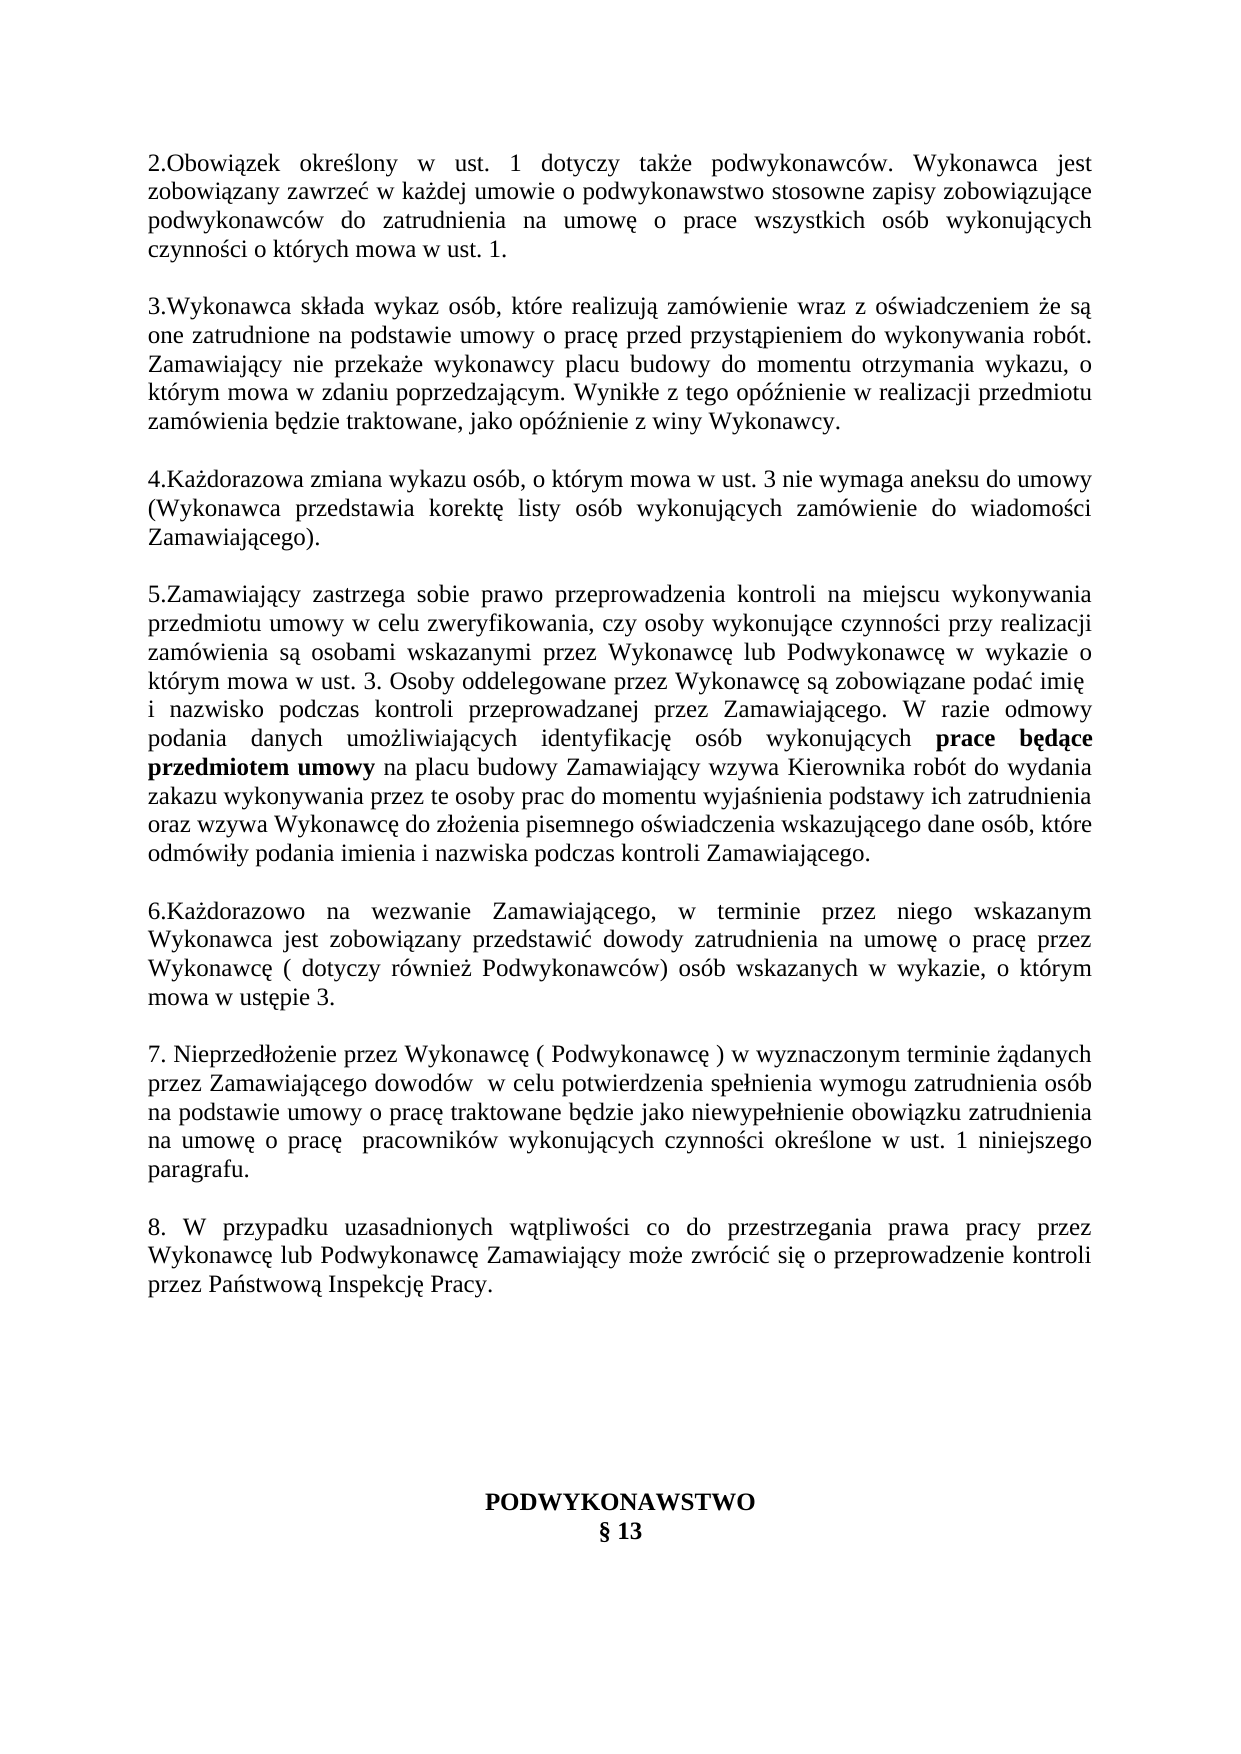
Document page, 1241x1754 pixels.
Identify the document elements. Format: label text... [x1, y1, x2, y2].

text 6.Każdorazowo na wezwanie Zamawiającego, w terminie przez niego wskazanym Wykonawca jest zobowiązany przedstawić dowody zatrudnienia na umowę o pracę przez Wykonawcę ( dotyczy również Podwykonawców) osób wskazanych w wykazie, o którym mowa w ustępie 3. [148, 896, 1093, 1011]
text 2.Obowiązek określony w ust. 1 dotyczy także podwykonawców. Wykonawca jest zobowiązany zawrzeć w każdej umowie o podwykonawstwo stosowne zapisy zobowiązujące podwykonawców do zatrudnienia na umowę o prace wszystkich osób wykonujących czynności o których mowa w ust. 1. [148, 148, 1093, 263]
text 4.Każdorazowa zmiana wykazu osób, o którym mowa w ust. 3 nie wymaga aneksu do umowy (Wykonawca przedstawia korektę listy osób wykonujących zamówienie do wiadomości Zamawiającego). [148, 464, 1093, 550]
text 8. W przypadku uzasadnionych wątpliwości co do przestrzegania prawa pracy przez Wykonawcę lub Podwykonawcę Zamawiający może zwrócić się o przeprowadzenie kontroli przez Państwową Inspekcję Pracy. [148, 1212, 1093, 1298]
text PODWYKONAWSTWO [148, 1487, 1093, 1516]
text 5.Zamawiający zastrzega sobie prawo przeprowadzenia kontroli na miejscu wykonywania przedmiotu umowy w celu zweryfikowania, czy osoby wykonujące czynności przy realizacji zamówienia są osobami wskazanymi przez Wykonawcę lub Podwykonawcę w wykazie o którym mowa w ust. 3. Osoby oddelegowane przez Wykonawcę są zobowiązane podać imię i nazwisko podczas kontroli przeprowadzanej przez Zamawiającego. W razie odmowy podania danych umożliwiających identyfikację osób wykonujących prace będące przedmiotem umowy na placu budowy Zamawiający wzywa Kierownika robót do wydania zakazu wykonywania przez te osoby prac do momentu wyjaśnienia podstawy ich zatrudnienia oraz wzywa Wykonawcę do złożenia pisemnego oświadczenia wskazującego dane osób, które odmówiły podania imienia i nazwiska podczas kontroli Zamawiającego. [148, 579, 1093, 867]
text 7. Nieprzedłożenie przez Wykonawcę ( Podwykonawcę ) w wyznaczonym terminie żądanych przez Zamawiającego dowodów w celu potwierdzenia spełnienia wymogu zatrudnienia osób na podstawie umowy o pracę traktowane będzie jako niewypełnienie obowiązku zatrudnienia na umowę o pracę pracowników wykonujących czynności określone w ust. 1 niniejszego paragrafu. [148, 1039, 1093, 1183]
text § 13 [148, 1516, 1093, 1545]
text 3.Wykonawca składa wykaz osób, które realizują zamówienie wraz z oświadczeniem że są one zatrudnione na podstawie umowy o pracę przed przystąpieniem do wykonywania robót. Zamawiający nie przekaże wykonawcy placu budowy do momentu otrzymania wykazu, o którym mowa w zdaniu poprzedzającym. Wynikłe z tego opóźnienie w realizacji przedmiotu zamówienia będzie traktowane, jako opóźnienie z winy Wykonawcy. [148, 291, 1093, 435]
